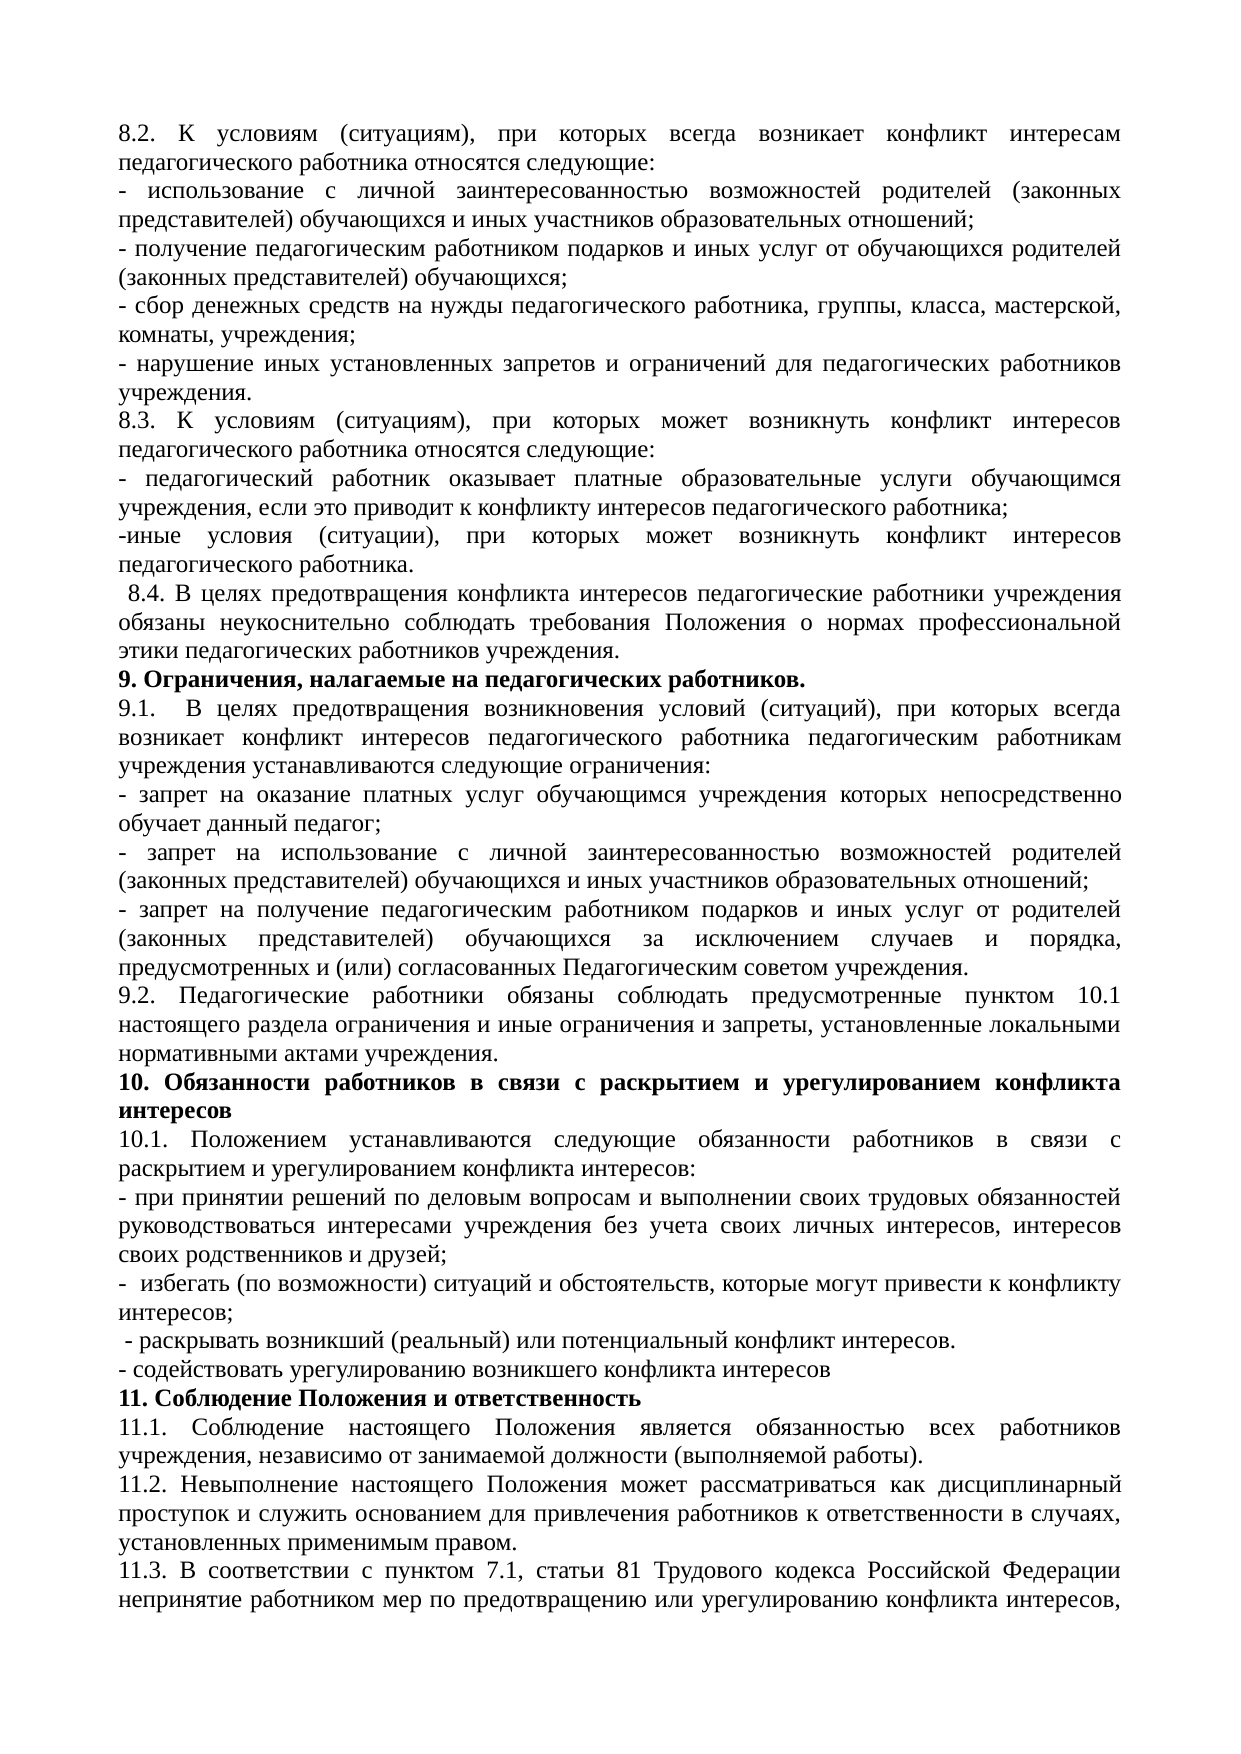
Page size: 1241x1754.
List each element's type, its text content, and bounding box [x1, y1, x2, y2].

text - нарушение иных установленных запретов и ограничений для педагогических работников учреждения. [118, 348, 1122, 406]
text - сбор денежных средств на нужды педагогического работника, группы, класса, мастерской, комнаты, учреждения; [118, 291, 1122, 348]
text 10. Обязанности работников в связи с раскрытием и урегулированием конфликта интересов [118, 1067, 1122, 1124]
text 8.3. К условиям (ситуациям), при которых может возникнуть конфликт интересов педагогического работника относятся следующие: [118, 406, 1122, 463]
text 11.3. В соответствии с пунктом 7.1, статьи 81 Трудового кодекса Российской Федерации непринятие работником мер по предотвращению или урегулированию конфликта интересов, [118, 1556, 1122, 1613]
text - избегать (по возможности) ситуаций и обстоятельств, которые могут привести к конфликту интересов; [118, 1268, 1122, 1326]
text - при принятии решений по деловым вопросам и выполнении своих трудовых обязанностей руководствоваться интересами учреждения без учета своих личных интересов, интересов своих родственников и друзей; [118, 1182, 1122, 1268]
text - запрет на получение педагогическим работником подарков и иных услуг от родителей (законных представителей) обучающихся за исключением случаев и порядка, предусмотренных и (или) согласованных Педагогическим советом учреждения. [118, 894, 1122, 981]
text 9.1. В целях предотвращения возникновения условий (ситуаций), при которых всегда возникает конфликт интересов педагогического работника педагогическим работникам учреждения устанавливаются следующие ограничения: [118, 693, 1122, 779]
text - раскрывать возникший (реальный) или потенциальный конфликт интересов. [118, 1326, 1122, 1354]
text - запрет на оказание платных услуг обучающимся учреждения которых непосредственно обучает данный педагог; [118, 779, 1122, 837]
text 11.2. Невыполнение настоящего Положения может рассматриваться как дисциплинарный проступок и служить основанием для привлечения работников к ответственности в случаях, установленных применимым правом. [118, 1469, 1122, 1556]
text - содействовать урегулированию возникшего конфликта интересов [118, 1354, 1122, 1383]
text -иные условия (ситуации), при которых может возникнуть конфликт интересов педагогического работника. [118, 521, 1122, 578]
text - использование с личной заинтересованностью возможностей родителей (законных представителей) обучающихся и иных участников образовательных отношений; [118, 176, 1122, 233]
text 11. Соблюдение Положения и ответственность [118, 1383, 1122, 1412]
text - запрет на использование с личной заинтересованностью возможностей родителей (законных представителей) обучающихся и иных участников образовательных отношений; [118, 837, 1122, 894]
text 10.1. Положением устанавливаются следующие обязанности работников в связи с раскрытием и урегулированием конфликта интересов: [118, 1124, 1122, 1182]
text 9.2. Педагогические работники обязаны соблюдать предусмотренные пунктом 10.1 настоящего раздела ограничения и иные ограничения и запреты, установленные локальными нормативными актами учреждения. [118, 981, 1122, 1067]
text 8.4. В целях предотвращения конфликта интересов педагогические работники учреждения обязаны неукоснительно соблюдать требования Положения о нормах профессиональной этики педагогических работников учреждения. [118, 578, 1122, 664]
text - получение педагогическим работником подарков и иных услуг от обучающихся родителей (законных представителей) обучающихся; [118, 233, 1122, 291]
text 8.2. К условиям (ситуациям), при которых всегда возникает конфликт интересам педагогического работника относятся следующие: [118, 118, 1122, 176]
text 9. Ограничения, налагаемые на педагогических работников. [118, 664, 1122, 693]
text 11.1. Соблюдение настоящего Положения является обязанностью всех работников учреждения, независимо от занимаемой должности (выполняемой работы). [118, 1412, 1122, 1469]
text - педагогический работник оказывает платные образовательные услуги обучающимся учреждения, если это приводит к конфликту интересов педагогического работника; [118, 463, 1122, 521]
